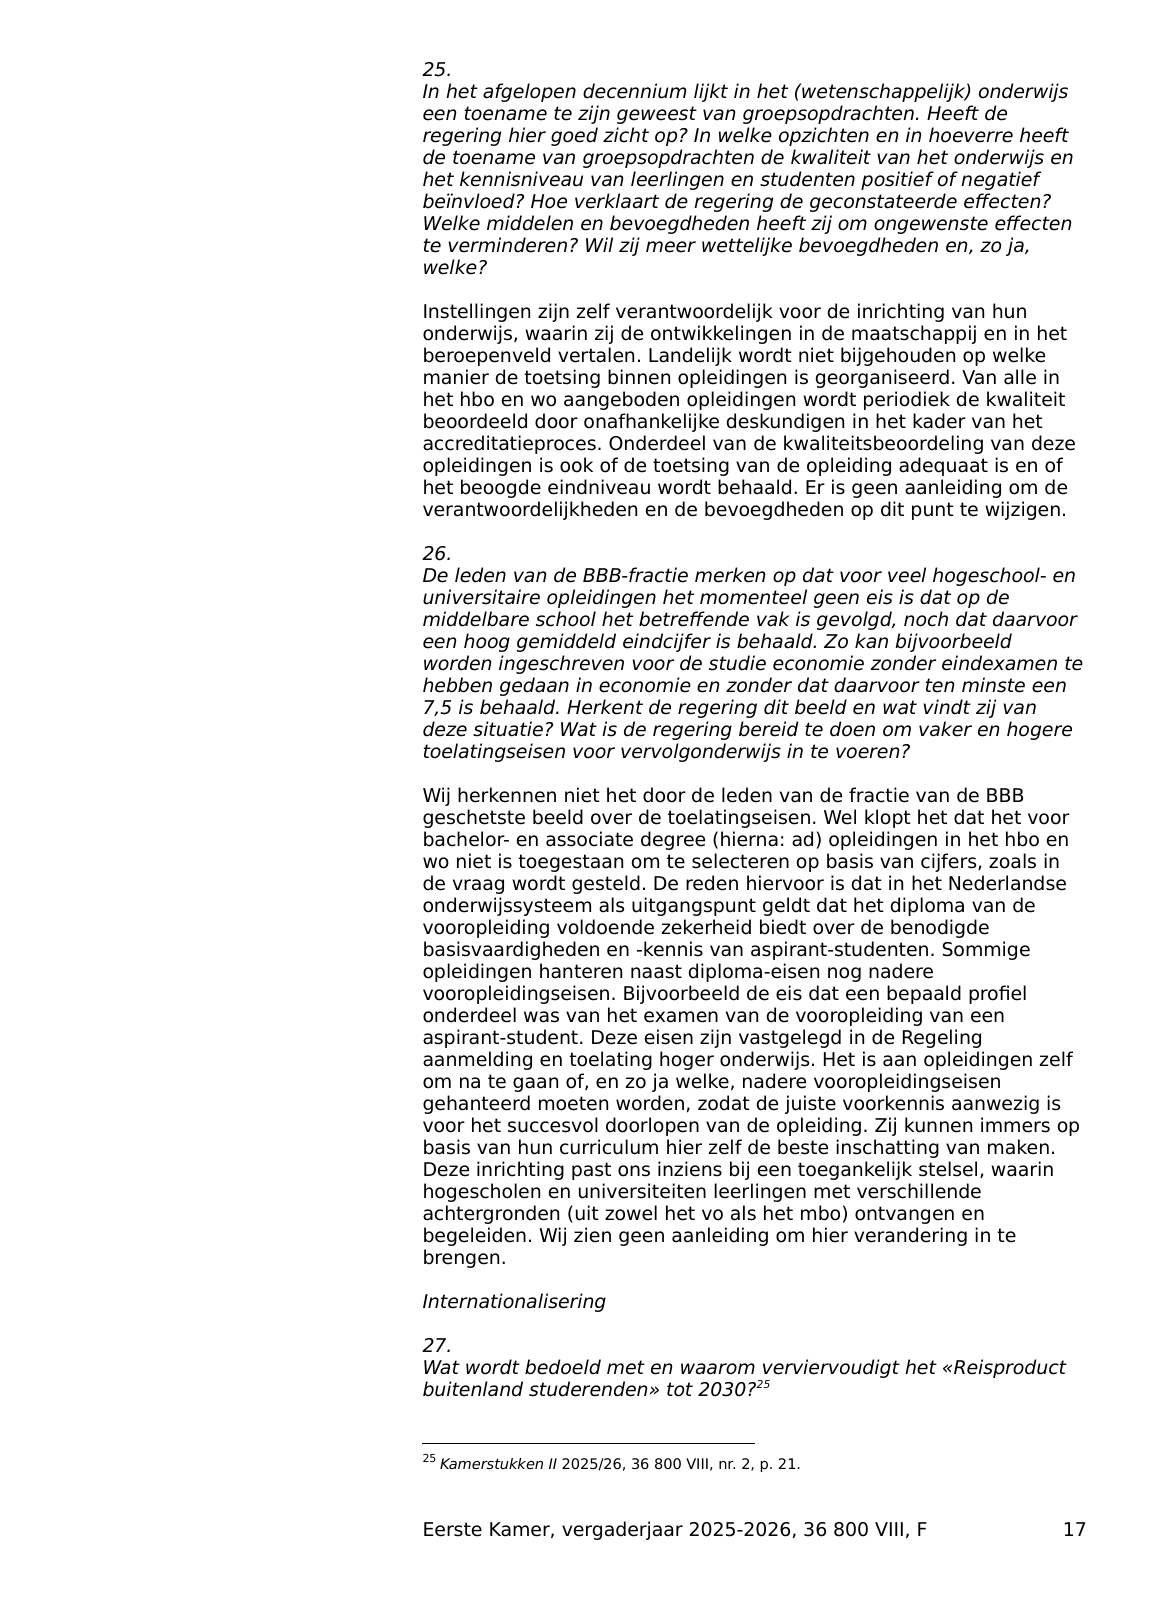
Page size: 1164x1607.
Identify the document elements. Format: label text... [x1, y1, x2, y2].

text Kamerstukken II 2025/26, 36 800 VIII, nr. 2, p. 21. [422, 1452, 1087, 1474]
text De leden van de BBB-fractie merken op dat voor veel hogeschool- en universitaire opleidingen het momenteel geen eis is dat op de middelbare school het betreffende vak is gevolgd, noch dat daarvoor een hoog gemiddeld eindcijfer is behaald. Zo kan bijvoorbeeld worden ingeschreven voor de studie economie zonder eindexamen te hebben gedaan in economie en zonder dat daarvoor ten minste een 7,5 is behaald. Herkent de regering dit beeld en wat vindt zij van deze situatie? Wat is de regering bereid te doen om vaker en hogere toelatingseisen voor vervolgonderwijs in te voeren? [422, 565, 1087, 763]
text Wat wordt bedoeld met en waarom verviervoudigt het «Reisproduct buitenland studerenden» tot 2030? [422, 1357, 1087, 1401]
text 25. [422, 59, 1087, 81]
text In het afgelopen decennium lijkt in het (wetenschappelijk) onderwijs een toename te zijn geweest van groepsopdrachten. Heeft de regering hier goed zicht op? In welke opzichten en in hoeverre heeft de toename van groepsopdrachten de kwaliteit van het onderwijs en het kennisniveau van leerlingen en studenten positief of negatief beïnvloed? Hoe verklaart de regering de geconstateerde effecten? Welke middelen en bevoegdheden heeft zij om ongewenste effecten te verminderen? Wil zij meer wettelijke bevoegdheden en, zo ja, welke? [422, 81, 1087, 279]
subtitle Internationalisering [422, 1291, 1087, 1313]
text 27. [422, 1335, 1087, 1357]
text 26. [422, 543, 1087, 565]
text Instellingen zijn zelf verantwoordelijk voor de inrichting van hun onderwijs, waarin zij de ontwikkelingen in de maatschappij en in het beroepenveld vertalen. Landelijk wordt niet bijgehouden op welke manier de toetsing binnen opleidingen is georganiseerd. Van alle in het hbo en wo aangeboden opleidingen wordt periodiek de kwaliteit beoordeeld door onafhankelijke deskundigen in het kader van het accreditatieproces. Onderdeel van de kwaliteitsbeoordeling van deze opleidingen is ook of de toetsing van de opleiding adequaat is en of het beoogde eindniveau wordt behaald. Er is geen aanleiding om de verantwoordelijkheden en de bevoegdheden op dit punt te wijzigen. [422, 301, 1087, 521]
text Wij herkennen niet het door de leden van de fractie van de BBB geschetste beeld over de toelatingseisen. Wel klopt het dat het voor bachelor- en associate degree (hierna: ad) opleidingen in het hbo en wo niet is toegestaan om te selecteren op basis van cijfers, zoals in de vraag wordt gesteld. De reden hiervoor is dat in het Nederlandse onderwijssysteem als uitgangspunt geldt dat het diploma van de vooropleiding voldoende zekerheid biedt over de benodigde basisvaardigheden en -kennis van aspirant-studenten. Sommige opleidingen hanteren naast diploma-eisen nog nadere vooropleidingseisen. Bijvoorbeeld de eis dat een bepaald profiel onderdeel was van het examen van de vooropleiding van een aspirant-student. Deze eisen zijn vastgelegd in de Regeling aanmelding en toelating hoger onderwijs. Het is aan opleidingen zelf om na te gaan of, en zo ja welke, nadere vooropleidingseisen gehanteerd moeten worden, zodat de juiste voorkennis aanwezig is voor het succesvol doorlopen van de opleiding. Zij kunnen immers op basis van hun curriculum hier zelf de beste inschatting van maken. Deze inrichting past ons inziens bij een toegankelijk stelsel, waarin hogescholen en universiteiten leerlingen met verschillende achtergronden (uit zowel het vo als het mbo) ontvangen en begeleiden. Wij zien geen aanleiding om hier verandering in te brengen. [422, 785, 1087, 1268]
